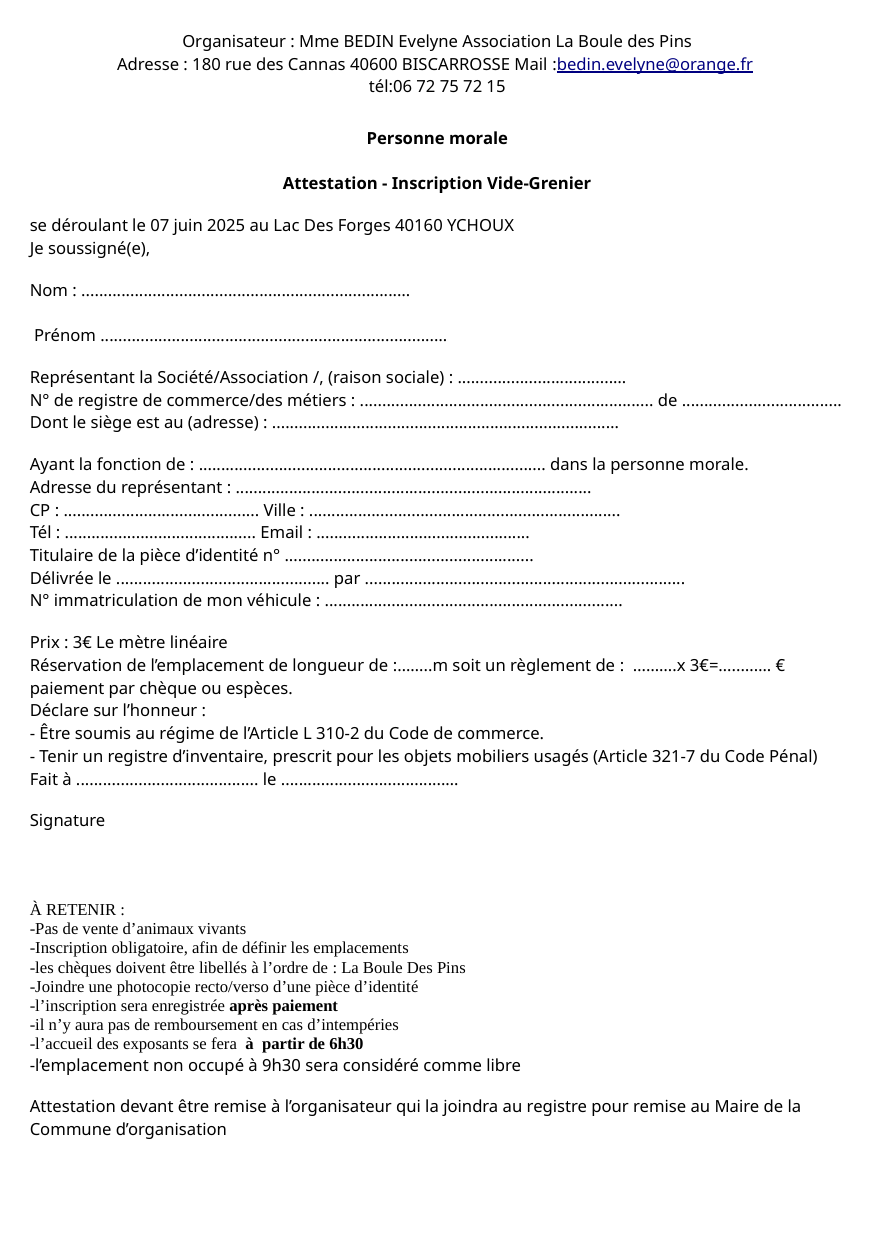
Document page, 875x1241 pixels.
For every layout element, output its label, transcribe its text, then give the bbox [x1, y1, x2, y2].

text -Pas de vente d’animaux vivants [29, 919, 844, 938]
text se déroulant le 07 juin 2025 au Lac Des Forges 40160 YCHOUX Je soussigné(e), [29, 194, 844, 259]
text Prénom ...........................................................................… [29, 324, 844, 346]
text Attestation devant être remise à l’organisateur qui la joindra au registre pour remise au Maire de la Commune d’organisation [29, 1076, 844, 1141]
text N° de registre de commerce/des métiers : .................................................................. de .................................... Dont le siège est au (adresse) : ...........................................................................… [29, 388, 844, 434]
text -l’emplacement non occupé à 9h30 sera considéré comme libre [29, 1053, 844, 1076]
text -l’inscription sera enregistrée après paiement [29, 996, 844, 1015]
text -Joindre une photocopie recto/verso d’une pièce d’identité [29, 977, 844, 996]
text À RETENIR : [29, 900, 844, 919]
text Attestation - Inscription Vide-Grenier [29, 172, 844, 194]
text -l’accueil des exposants se fera à partir de 6h30 [29, 1034, 844, 1053]
text Personne morale [29, 126, 844, 149]
text Prix : 3€ Le mètre linéaire Réservation de l’emplacement de longueur de :……..m soit un règlement de : ……….x 3€=…..……. € paiement par chèque ou espèces. Déclare sur l’honneur : - Être soumis au régime de l’Article L 310-2 du Code de commerce. - Tenir un registre d’inventaire, prescrit pour les objets mobiliers usagés (Article 321-7 du Code Pénal) Fait à ......................................... le .....................................… [29, 631, 844, 790]
text tél:06 72 75 72 15 [29, 75, 844, 126]
text Ayant la fonction de : .............................................................................. dans la personne morale. Adresse du représentant : ................................................................................ CP : ............................................ Ville : ...................................................................... Tél : ........................................... Email : ................................................ Titulaire de la pièce d’identité n° ........................................................ Délivrée le ................................................ par ........................................................................ N° immatriculation de mon véhicule : ................................................................... [29, 434, 844, 631]
text -il n’y aura pas de remboursement en cas d’intempéries [29, 1015, 844, 1034]
text Représentant la Société/Association /, (raison sociale) : ...................................… [29, 346, 844, 388]
text -Inscription obligatoire, afin de définir les emplacements [29, 938, 844, 957]
text Organisateur : Mme BEDIN Evelyne Association La Boule des Pins Adresse : 180 rue des Cannas 40600 BISCARROSSE Mail :bedin.evelyne@orange.fr [29, 29, 844, 75]
text Nom : .......................................................................… [29, 259, 844, 301]
text -les chèques doivent être libellés à l’ordre de : La Boule Des Pins [29, 957, 844, 977]
text Signature [29, 790, 844, 832]
